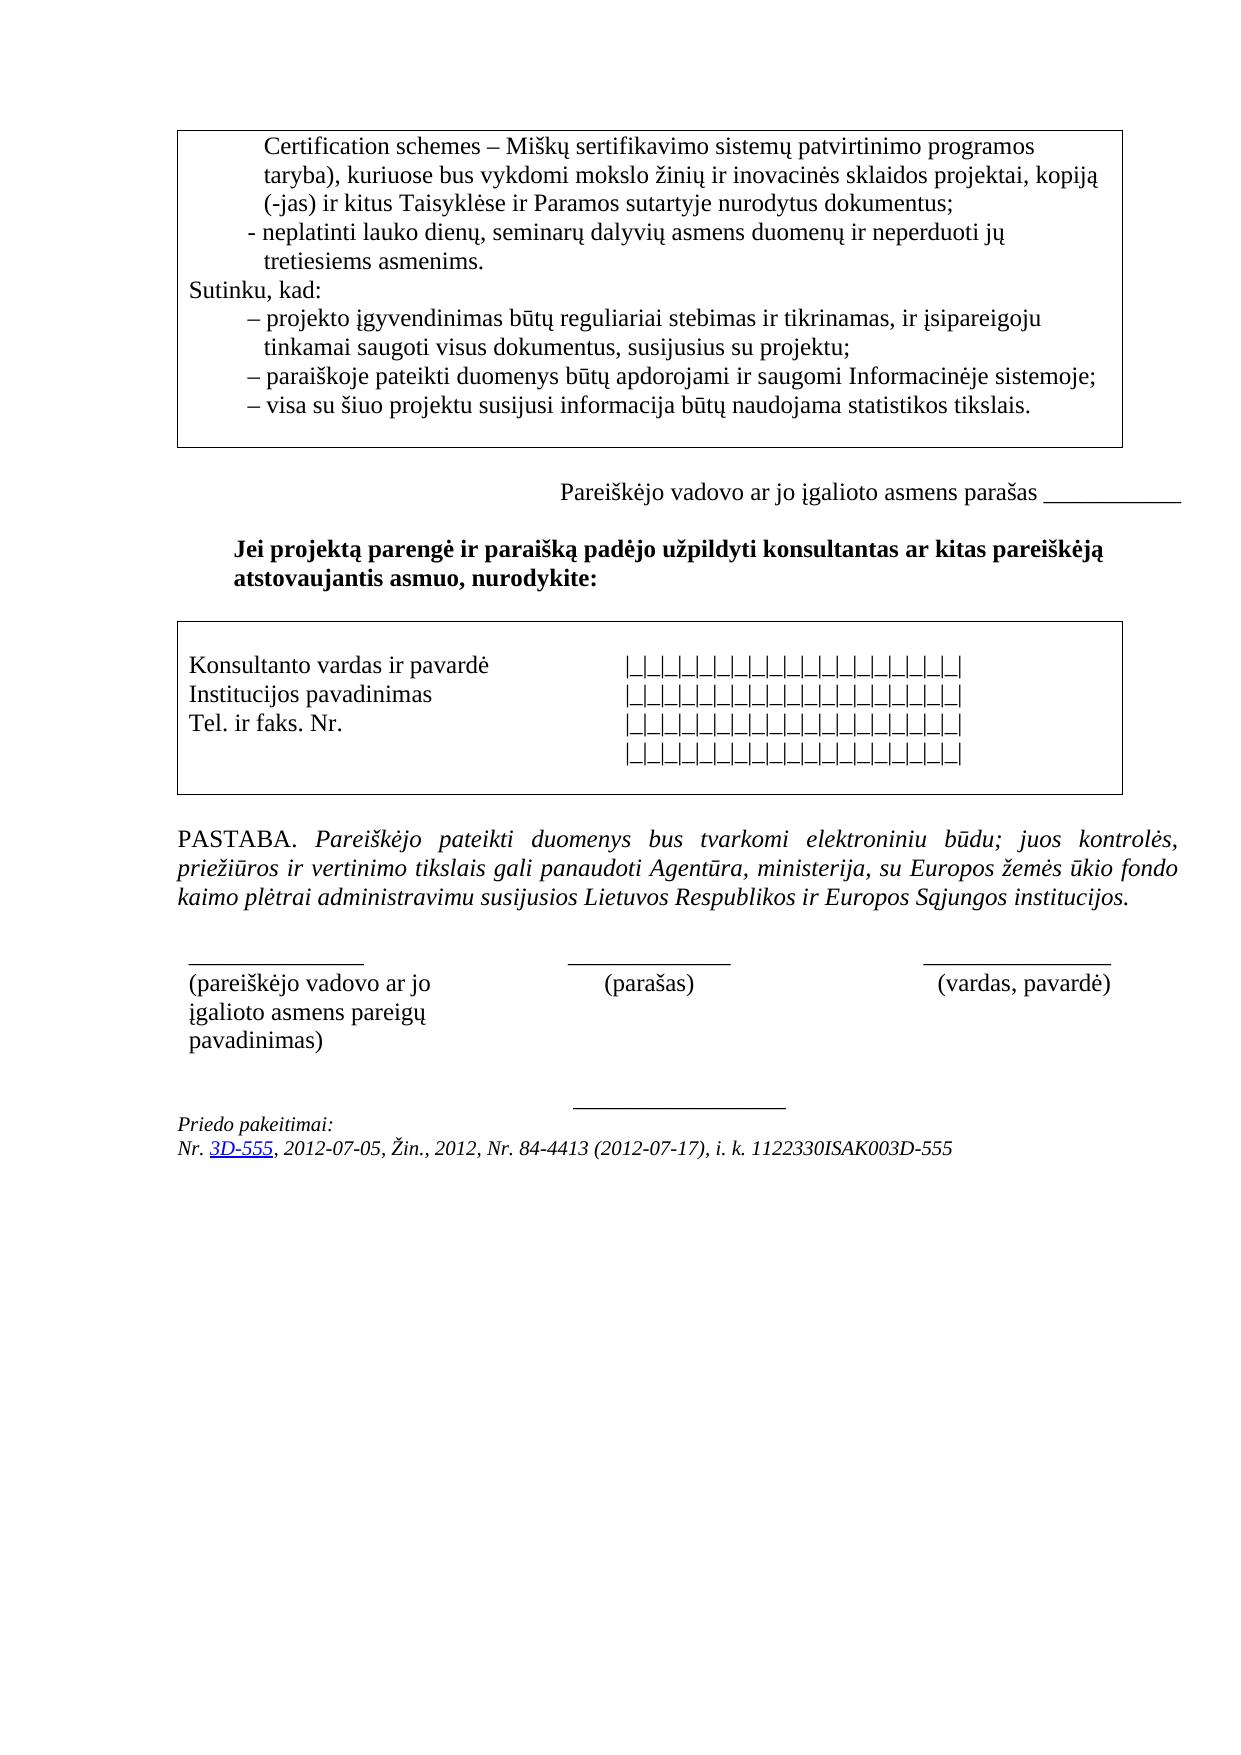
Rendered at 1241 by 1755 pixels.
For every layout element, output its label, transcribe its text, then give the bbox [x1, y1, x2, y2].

table_header _______________ (vardas, pavardė) [806, 939, 1122, 1054]
table_header [178, 622, 613, 651]
table_cell |_|_|_|_|_|_|_|_|_|_|_|_|_|_|_|_|_|_|_| [614, 651, 1122, 679]
table_cell Institucijos pavadinimas [178, 679, 613, 708]
table_header [614, 622, 1122, 651]
table_cell |_|_|_|_|_|_|_|_|_|_|_|_|_|_|_|_|_|_|_| |_|_|_|_|_|_|_|_|_|_|_|_|_|_|_|_|_|_|_| [614, 708, 1122, 766]
text Priedo pakeitimai: [177, 1112, 1181, 1136]
text _________________ [177, 1083, 1181, 1112]
table_cell [178, 766, 613, 794]
table_cell [614, 766, 1122, 794]
table_cell Konsultanto vardas ir pavardė [178, 651, 613, 679]
table_header Certification schemes – Miškų sertifikavimo sistemų patvirtinimo programos taryba), kuriuose bus vykdomi mokslo žinių ir inovacinės sklaidos projektai, kopiją (-jas) ir kitus Taisyklėse ir Paramos sutartyje nurodytus dokumentus; - neplatinti lauko dienų, seminarų dalyvių asmens duomenų ir neperduoti jų tretiesiems asmenims. Sutinku, kad: – projekto įgyvendinimas būtų reguliariai stebimas ir tikrinamas, ir įsipareigoju tinkamai saugoti visus dokumentus, susijusius su projektu; – paraiškoje pateikti duomenys būtų apdorojami ir saugomi Informacinėje sistemoje; – visa su šiuo projektu susijusi informacija būtų naudojama statistikos tikslais. [178, 131, 1122, 447]
text PASTABA. Pareiškėjo pateikti duomenys bus tvarkomi elektroniniu būdu; juos kontrolės, priežiūros ir vertinimo tikslais gali panaudoti Agentūra, ministerija, su Europos žemės ūkio fondo kaimo plėtrai administravimu susijusios Lietuvos Respublikos ir Europos Sąjungos institucijos. [177, 824, 1181, 910]
table_header ______________ (pareiškėjo vadovo ar jo įgalioto asmens pareigų pavadinimas) [177, 939, 492, 1054]
text Pareiškėjo vadovo ar jo įgalioto asmens parašas ___________ [177, 477, 1181, 506]
table_cell Tel. ir faks. Nr. [178, 708, 613, 766]
text Jei projektą parengė ir paraišką padėjo užpildyti konsultantas ar kitas pareiškėją [177, 534, 1181, 563]
table_cell |_|_|_|_|_|_|_|_|_|_|_|_|_|_|_|_|_|_|_| [614, 679, 1122, 708]
text atstovaujantis asmuo, nurodykite: [177, 563, 1181, 592]
text Nr. 3D-555, 2012-07-05, Žin., 2012, Nr. 84-4413 (2012-07-17), i. k. 1122330ISAK003D-555 [177, 1136, 1181, 1160]
table_header _____________ (parašas) [492, 939, 806, 1054]
